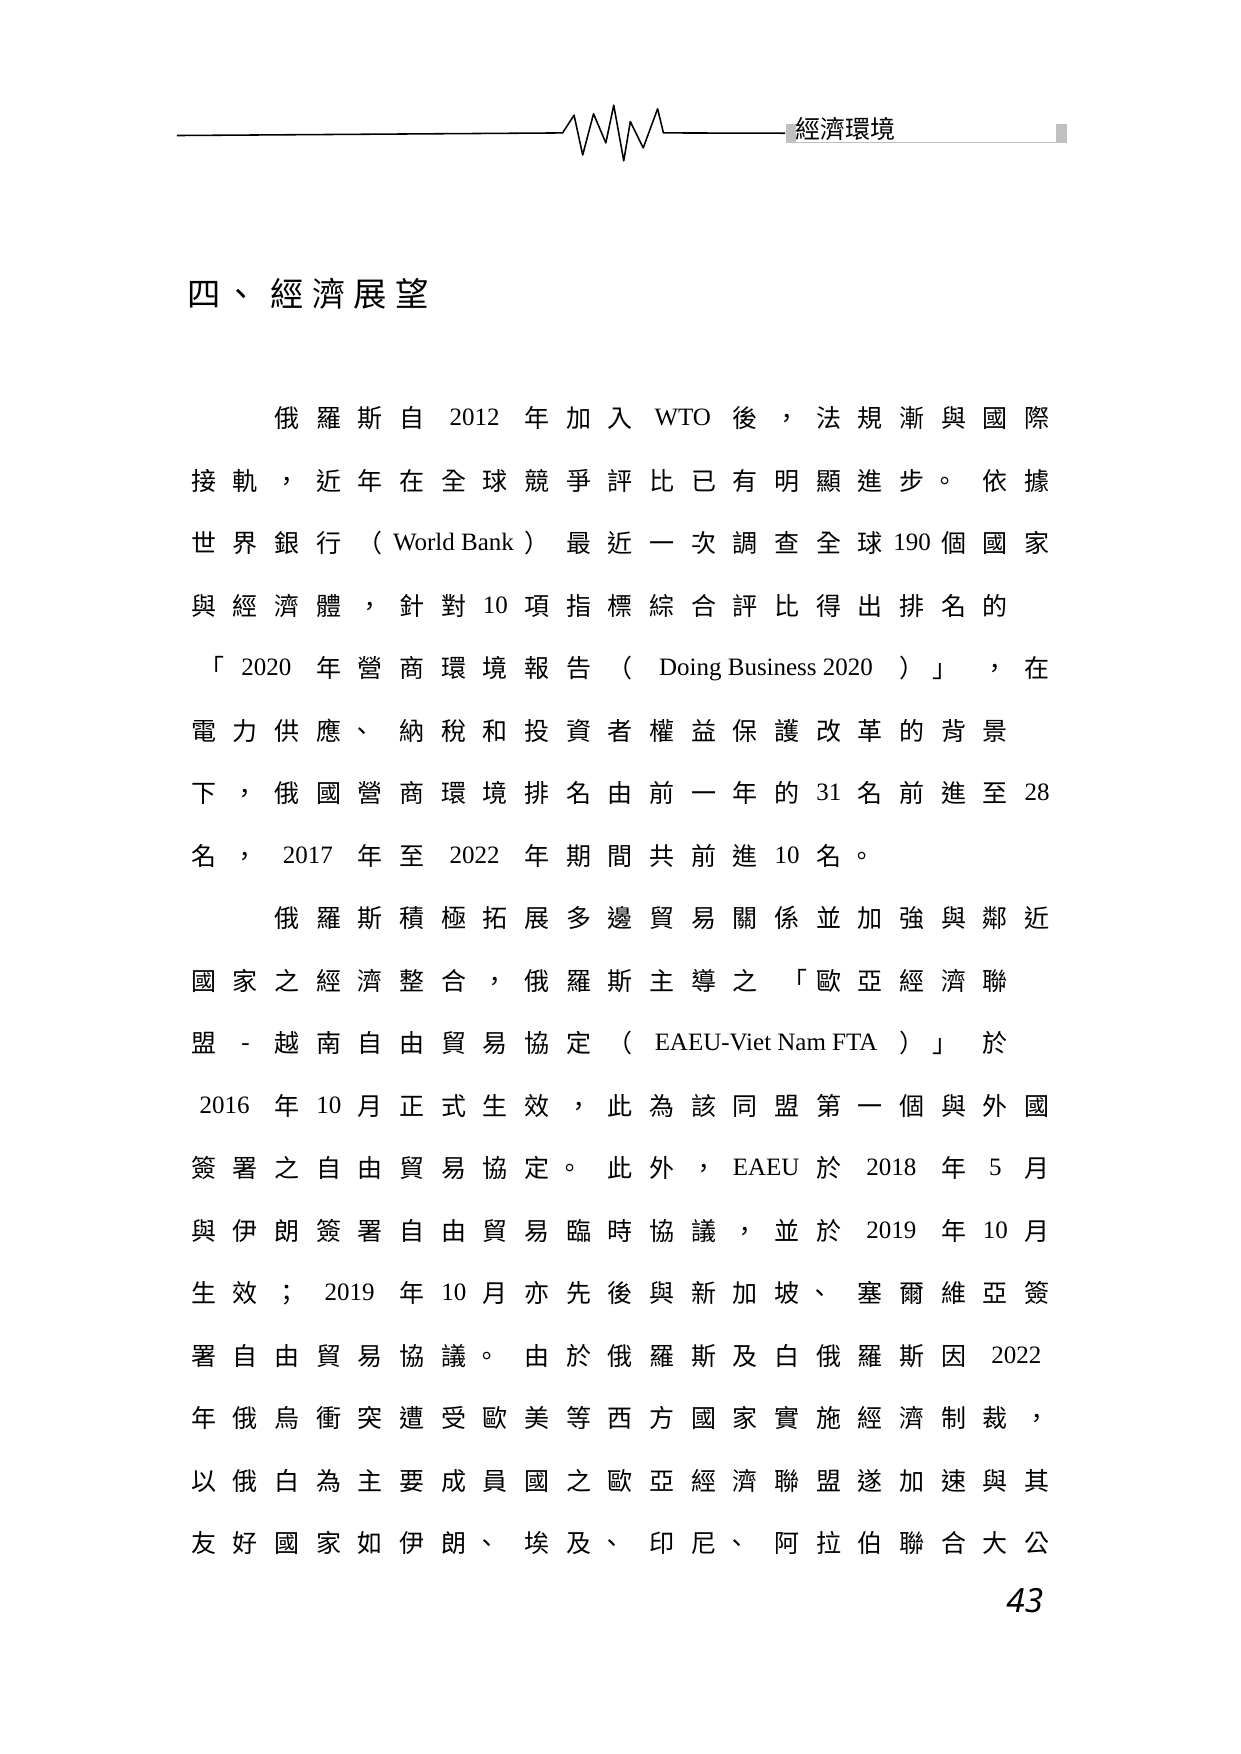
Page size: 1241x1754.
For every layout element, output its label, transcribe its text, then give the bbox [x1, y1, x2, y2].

text 俄羅斯積極拓展多邊貿易關係並加強與鄰近國家之經濟整合，俄羅斯主導之「歐亞經濟聯盟-越南自由貿易協定（EAEU-Viet Nam FTA）」於2016年10月正式生效，此為該同盟第一個與外國簽署之自由貿易協定。此外，EAEU於2018年5月與伊朗簽署自由貿易臨時協議，並於2019年10月生效；2019年10月亦先後與新加坡、塞爾維亞簽署自由貿易協議。由於俄羅斯及白俄羅斯因2022年俄烏衝突遭受歐美等西方國家實施經濟制裁，以俄白為主要成員國之歐亞經濟聯盟遂加速與其友好國家如伊朗、埃及、印尼、阿拉伯聯合大公 [183, 875, 1058, 1563]
text 俄羅斯自2012年加入WTO後，法規漸與國際接軌，近年在全球競爭評比已有明顯進步。依據世界銀行（World Bank）最近一次調查全球190個國家與經濟體，針對10項指標綜合評比得出排名的「2020年營商環境報告（Doing Business 2020）」，在電力供應、納稅和投資者權益保護改革的背景下，俄國營商環境排名由前一年的31名前進至28名，2017年至2022年期間共前進10名。 [183, 375, 1058, 875]
text 四、經濟展望 [183, 250, 1058, 313]
